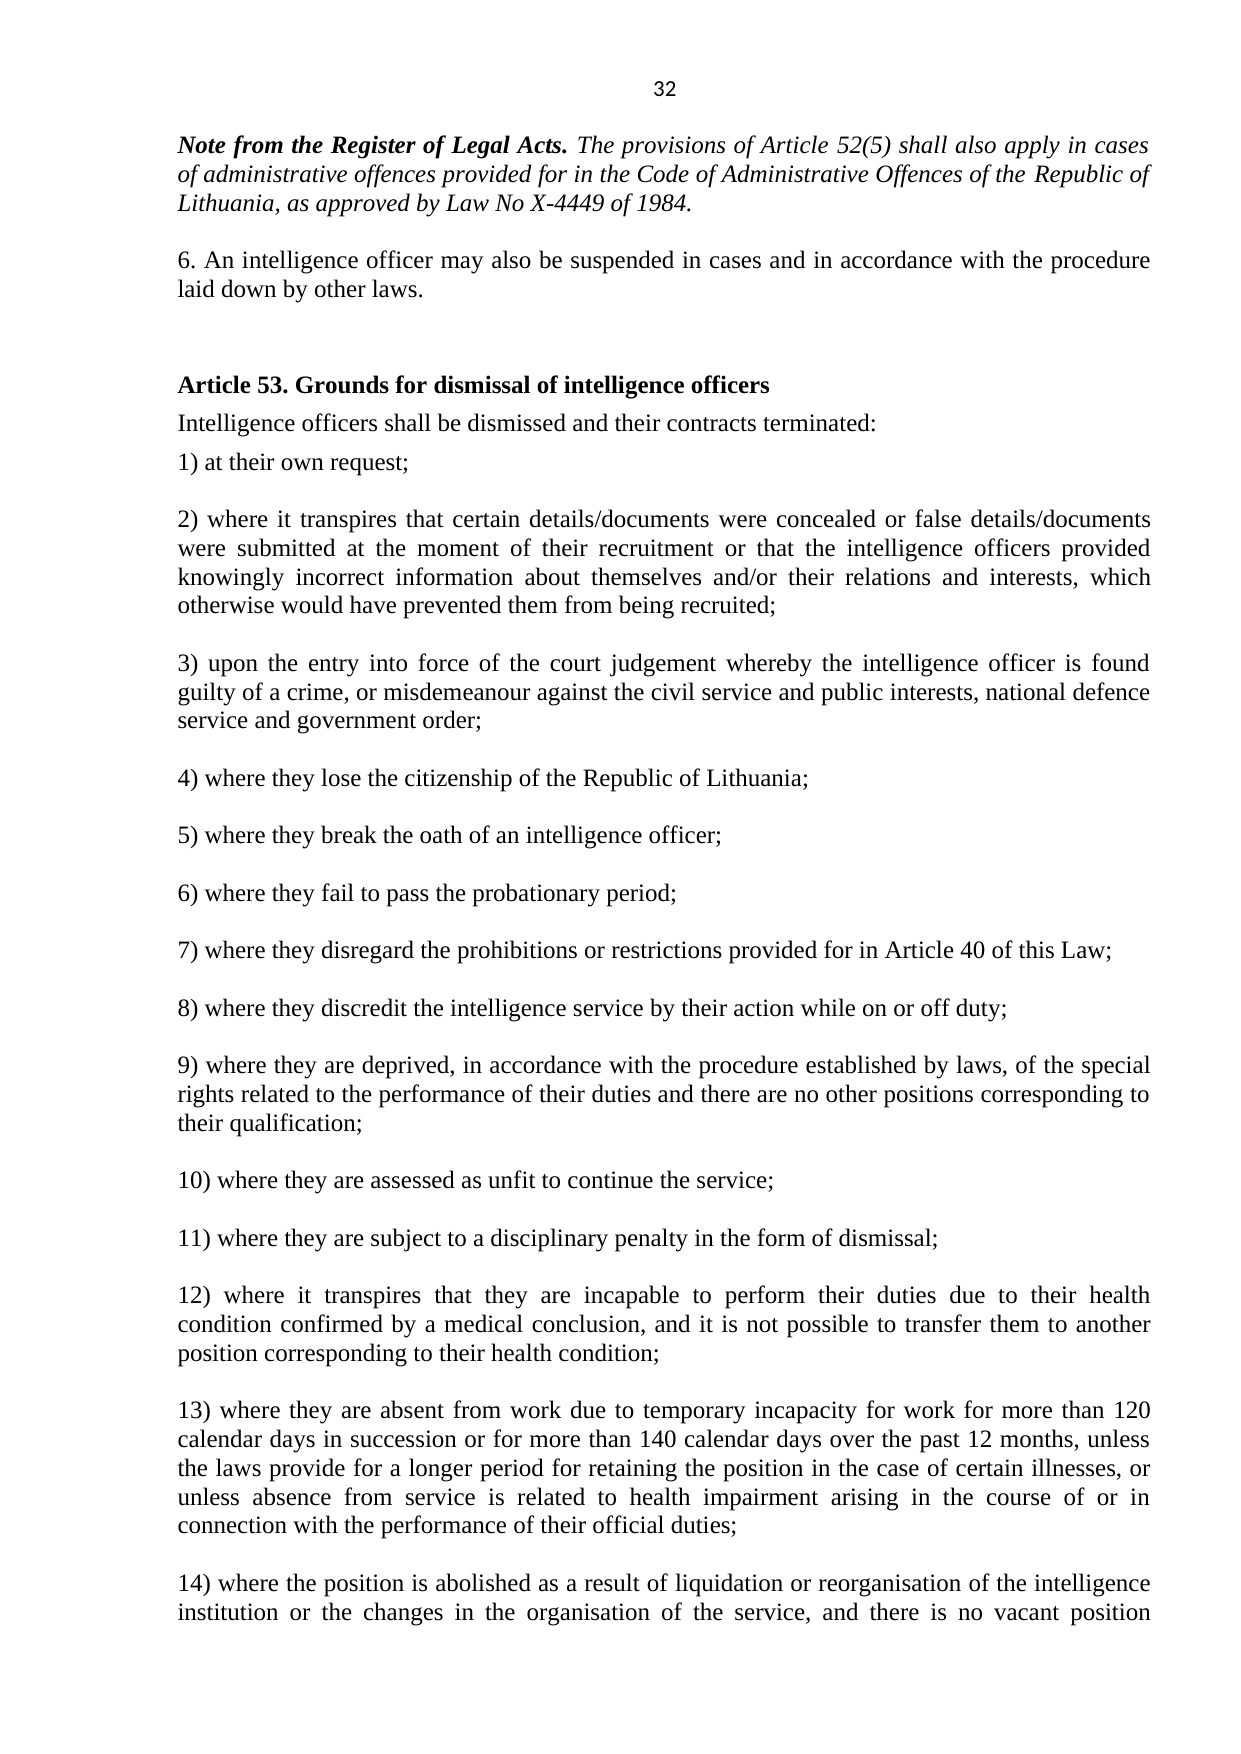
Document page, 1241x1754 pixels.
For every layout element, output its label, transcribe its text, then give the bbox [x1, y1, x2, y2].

text 13) where they are absent from work due to temporary incapacity for work for more than 120 calendar days in succession or for more than 140 calendar days over the past 12 months, unless the laws provide for a longer period for retaining the position in the case of certain illnesses, or unless absence from service is related to health impairment arising in the course of or in connection with the performance of their official duties; [177, 1396, 1152, 1539]
text 6) where they fail to pass the probationary period; [177, 878, 1152, 907]
text 12) where it transpires that they are incapable to perform their duties due to their health condition confirmed by a medical conclusion, and it is not possible to transfer them to another position corresponding to their health condition; [177, 1281, 1152, 1367]
text 1) at their own request; [177, 447, 1152, 476]
text Article 53. Grounds for dismissal of intelligence officers [177, 370, 1152, 399]
text 7) where they disregard the prohibitions or restrictions provided for in Article 40 of this Law; [177, 936, 1152, 964]
text Note from the Register of Legal Acts. The provisions of Article 52(5) shall also apply in cases of administrative offences provided for in the Code of Administrative Offences of the Republic of Lithuania, as approved by Law No X-4449 of 1984. [177, 131, 1152, 217]
text 5) where they break the oath of an intelligence officer; [177, 821, 1152, 849]
text 14) where the position is abolished as a result of liquidation or reorganisation of the intelligence institution or the changes in the organisation of the service, and there is no vacant position [177, 1568, 1152, 1626]
text 10) where they are assessed as unfit to continue the service; [177, 1166, 1152, 1194]
text 9) where they are deprived, in accordance with the procedure established by laws, of the special rights related to the performance of their duties and there are no other positions corresponding to their qualification; [177, 1051, 1152, 1137]
text Intelligence officers shall be dismissed and their contracts terminated: [177, 408, 1152, 437]
text 2) where it transpires that certain details/documents were concealed or false details/documents were submitted at the moment of their recruitment or that the intelligence officers provided knowingly incorrect information about themselves and/or their relations and interests, which otherwise would have prevented them from being recruited; [177, 504, 1152, 619]
text 3) upon the entry into force of the court judgement whereby the intelligence officer is found guilty of a crime, or misdemeanour against the civil service and public interests, national defence service and government order; [177, 648, 1152, 734]
text 4) where they lose the citizenship of the Republic of Lithuania; [177, 763, 1152, 792]
text 11) where they are subject to a disciplinary penalty in the form of dismissal; [177, 1223, 1152, 1252]
text 8) where they discredit the intelligence service by their action while on or off duty; [177, 993, 1152, 1022]
text 6. An intelligence officer may also be suspended in cases and in accordance with the procedure laid down by other laws. [177, 246, 1152, 303]
